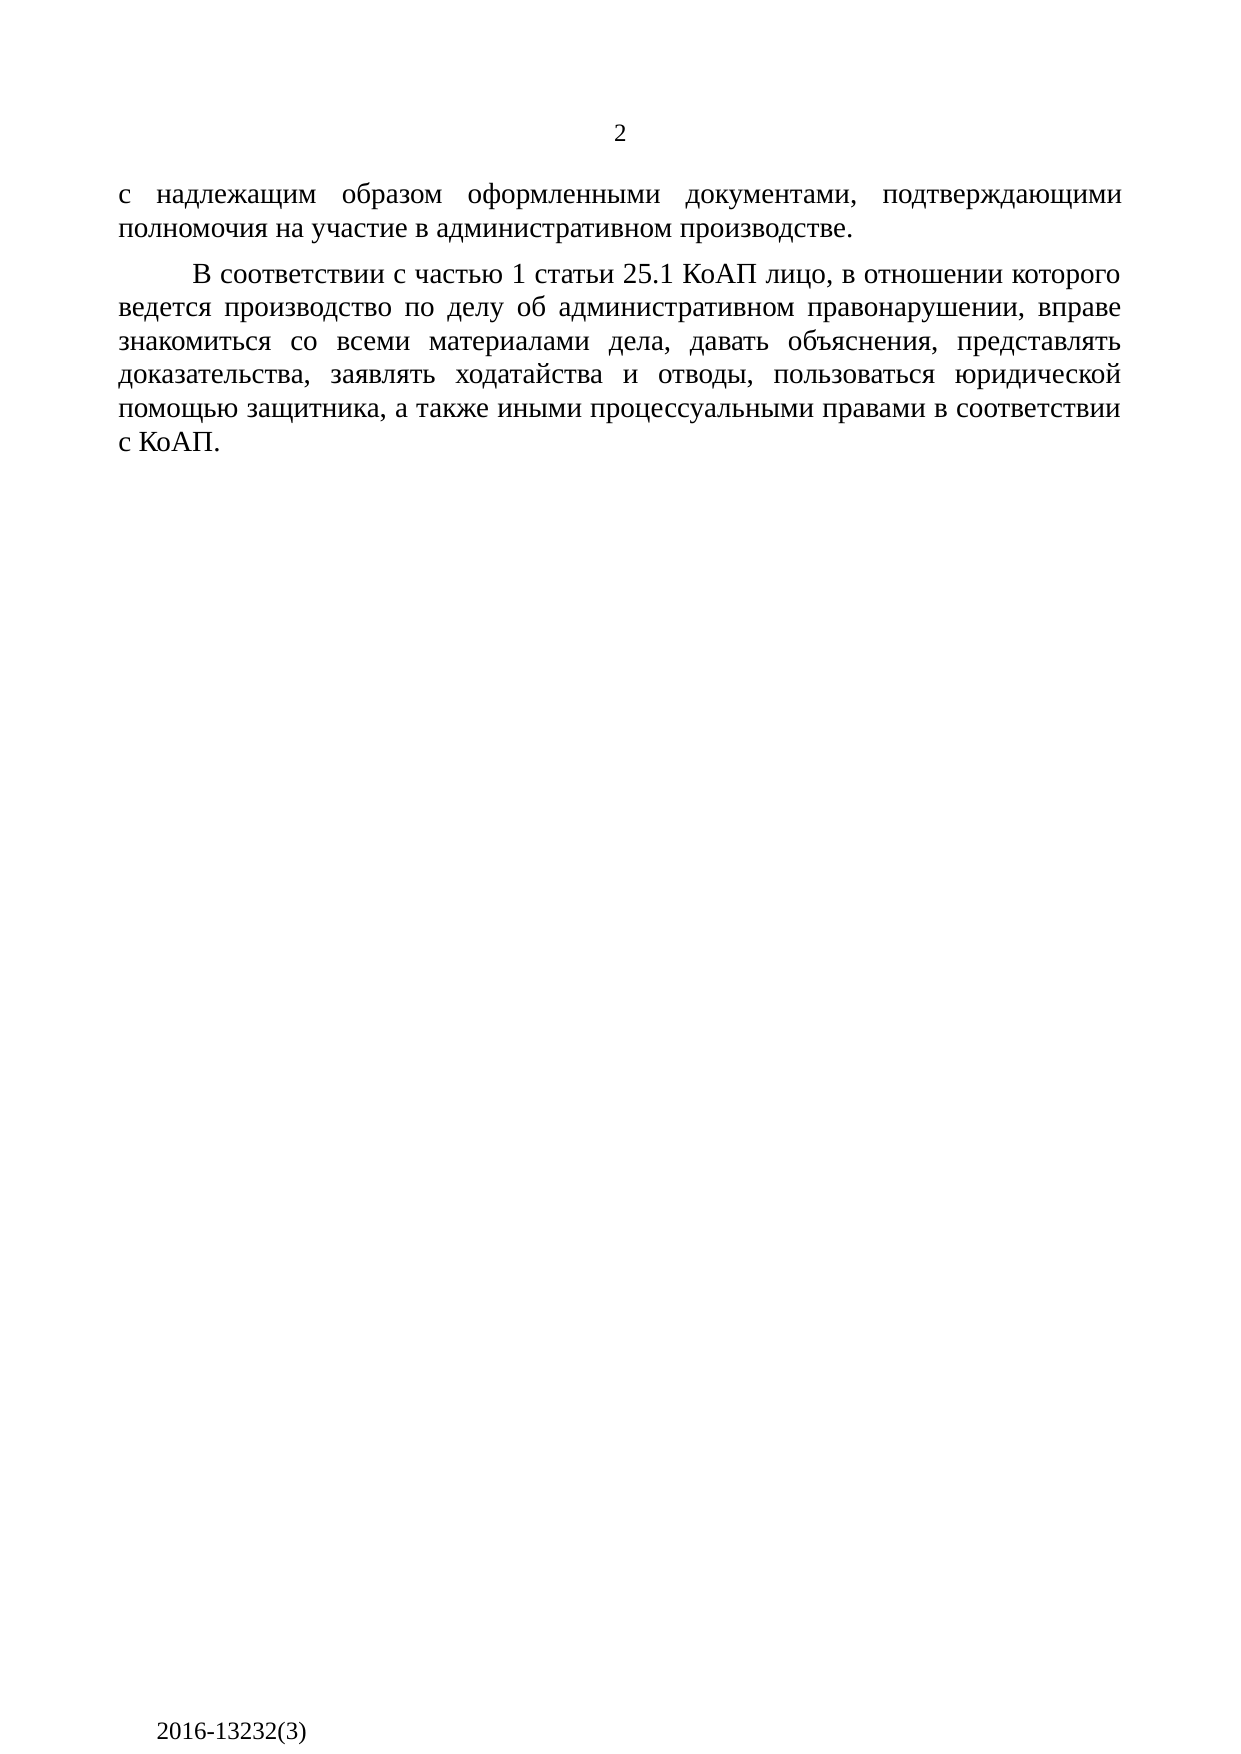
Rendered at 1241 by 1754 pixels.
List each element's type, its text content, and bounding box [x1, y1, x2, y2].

text В соответствии с частью 1 статьи 25.1 КоАП лицо, в отношении которого ведется производство по делу об административном правонарушении, вправе знакомиться со всеми материалами дела, давать объяснения, представлять доказательства, заявлять ходатайства и отводы, пользоваться юридической помощью защитника, а также иными процессуальными правами в соответствии с КоАП. [118, 256, 1122, 457]
text с надлежащим образом оформленными документами, подтверждающими полномочия на участие в административном производстве. [118, 176, 1122, 243]
